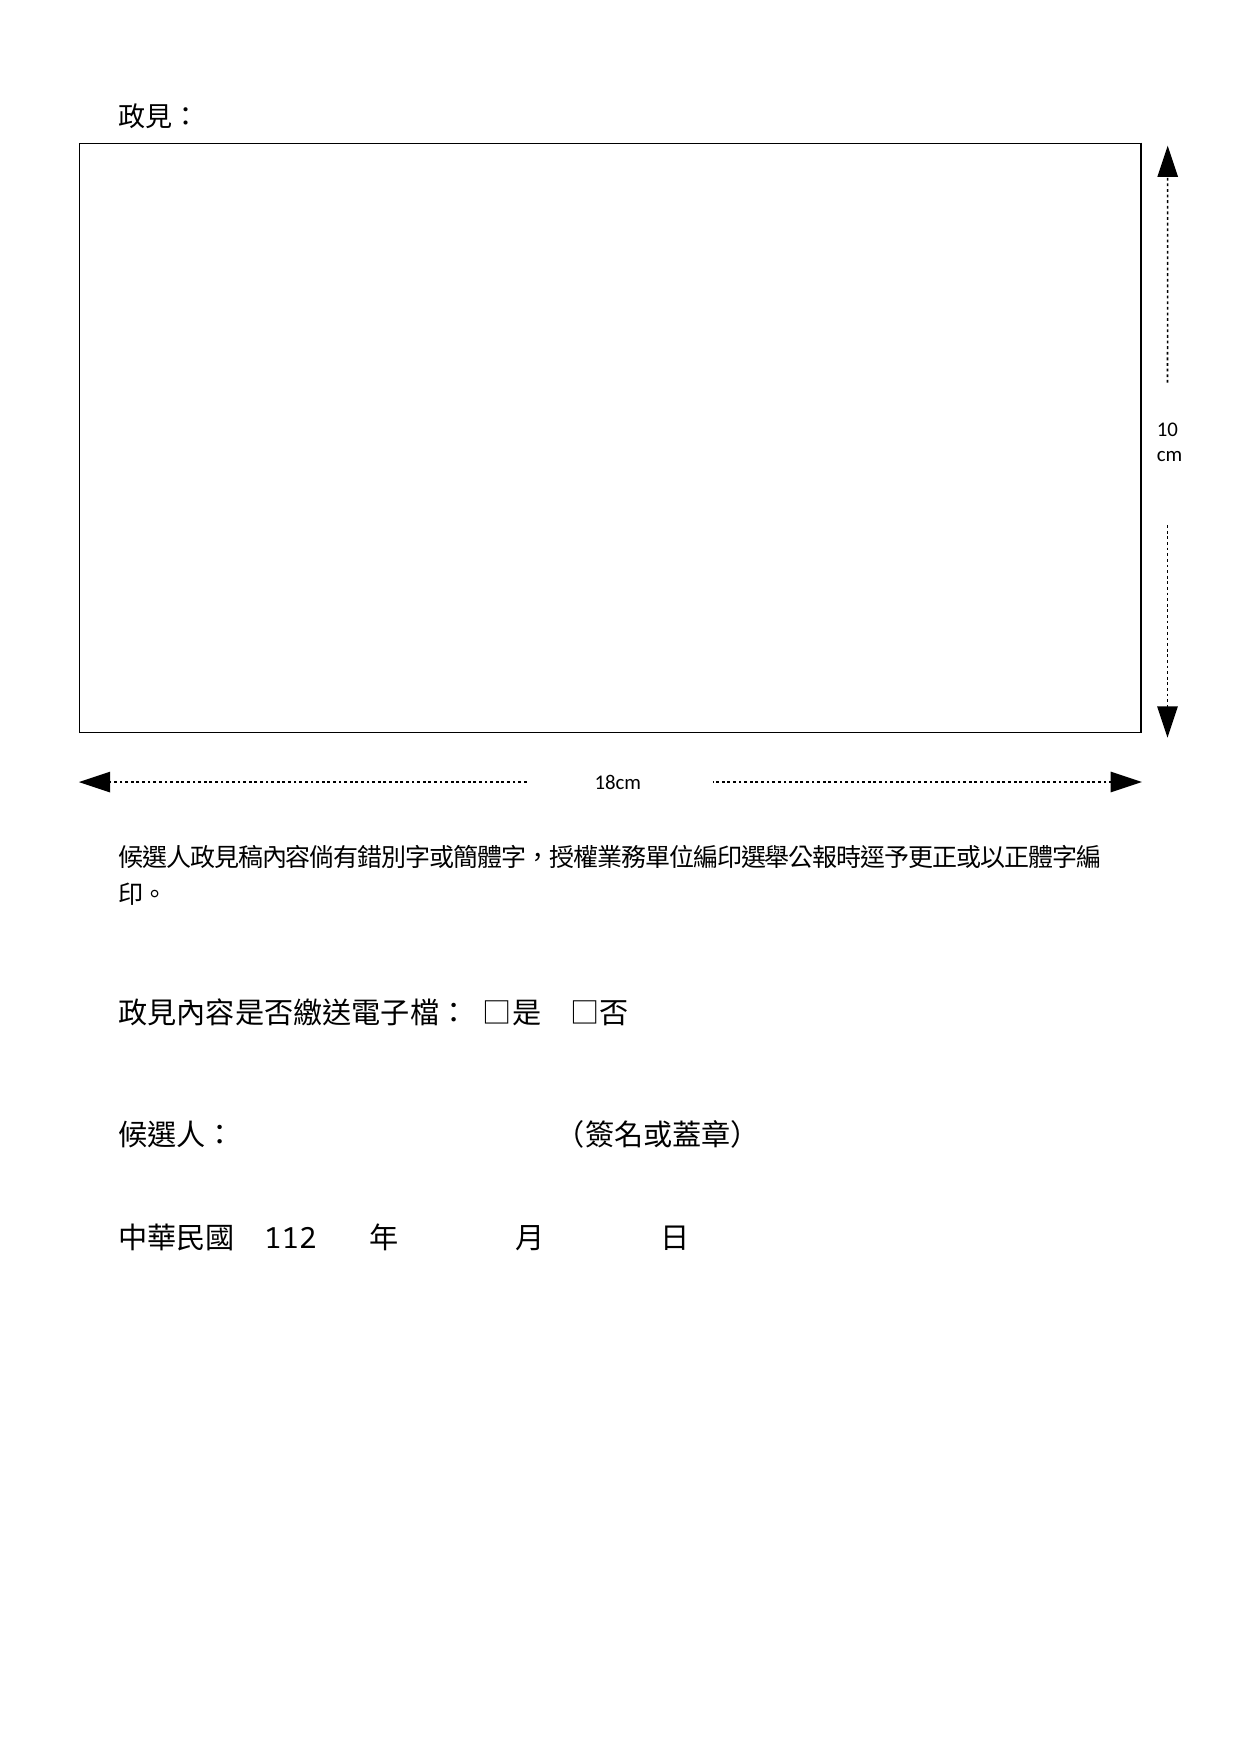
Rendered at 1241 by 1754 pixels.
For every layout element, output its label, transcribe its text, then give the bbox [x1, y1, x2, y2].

text 候選人： （簽名或蓋章） [118, 1111, 1122, 1154]
text 候選人政見稿內容倘有錯別字或簡體字，授權業務單位編印選舉公報時逕予更正或以正體字編印。 [118, 838, 1122, 910]
text 政見： [118, 95, 1122, 134]
text 中華民國 112 年 月 日 [118, 1214, 1122, 1257]
text 政見內容是否繳送電子檔： □是 □否 [118, 990, 1122, 1032]
